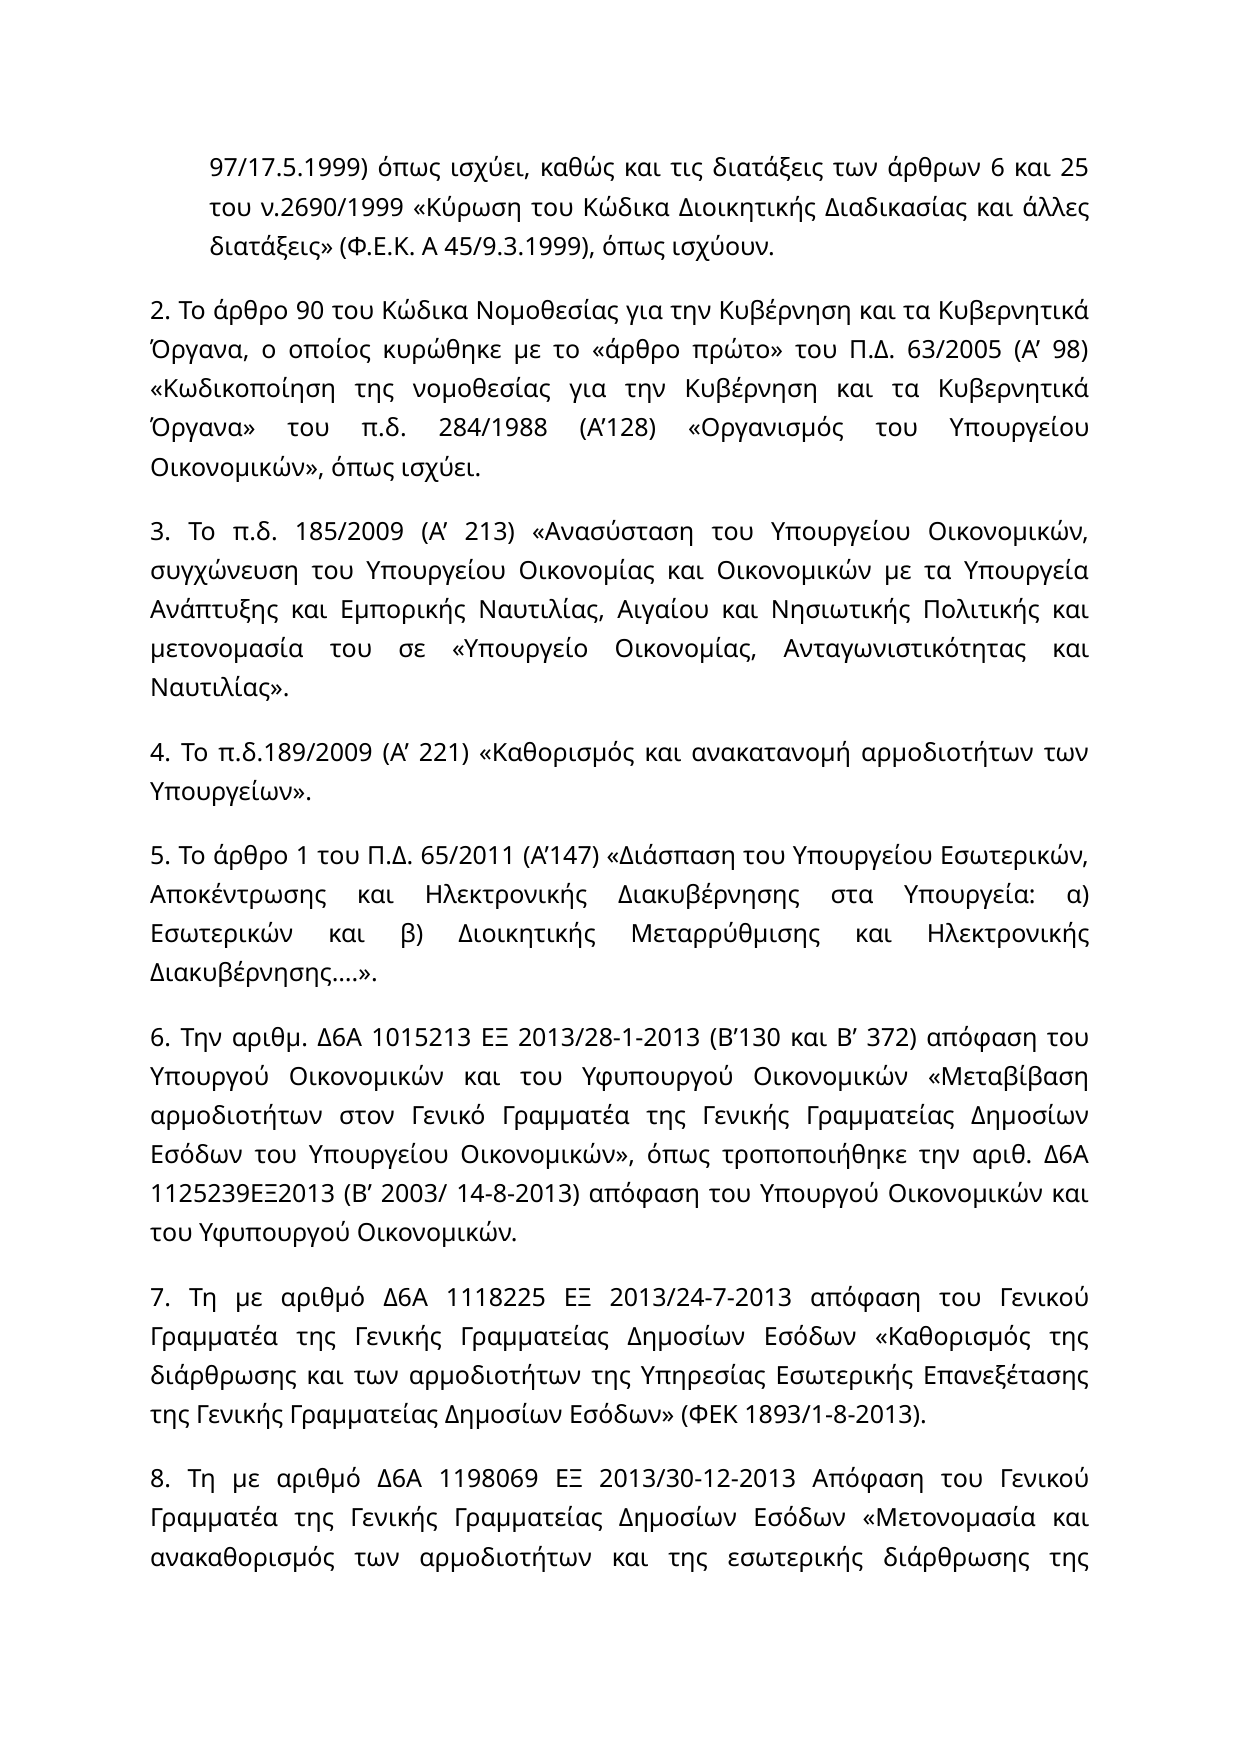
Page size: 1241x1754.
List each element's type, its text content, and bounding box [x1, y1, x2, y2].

text 8. Τη με αριθμό Δ6Α 1198069 ΕΞ 2013/30-12-2013 Απόφαση του Γενικού Γραμματέα της Γενικής Γραμματείας Δημοσίων Εσόδων «Μετονομασία και ανακαθορισμός των αρμοδιοτήτων και της εσωτερικής διάρθρωσης της [150, 1461, 1090, 1573]
text 2. Το άρθρο 90 του Κώδικα Νομοθεσίας για την Κυβέρνηση και τα Κυβερνητικά Όργανα, ο οποίος κυρώθηκε με το «άρθρο πρώτο» του Π.Δ. 63/2005 (Α’ 98) «Κωδικοποίηση της νομοθεσίας για την Κυβέρνηση και τα Κυβερνητικά Όργανα» του π.δ. 284/1988 (Α’128) «Οργανισμός του Υπουργείου Οικονομικών», όπως ισχύει. [150, 292, 1090, 483]
text 3. Το π.δ. 185/2009 (Α’ 213) «Ανασύσταση του Υπουργείου Οικονομικών, συγχώνευση του Υπουργείου Οικονομίας και Οικονομικών με τα Υπουργεία Ανάπτυξης και Εμπορικής Ναυτιλίας, Αιγαίου και Νησιωτικής Πολιτικής και μετονομασία του σε «Υπουργείο Οικονομίας, Ανταγωνιστικότητας και Ναυτιλίας». [150, 513, 1090, 704]
text 5. Το άρθρο 1 του Π.Δ. 65/2011 (Α’147) «Διάσπαση του Υπουργείου Εσωτερικών, Αποκέντρωσης και Ηλεκτρονικής Διακυβέρνησης στα Υπουργεία: α) Εσωτερικών και β) Διοικητικής Μεταρρύθμισης και Ηλεκτρονικής Διακυβέρνησης….». [150, 837, 1090, 989]
text 7. Τη με αριθμό Δ6Α 1118225 ΕΞ 2013/24-7-2013 απόφαση του Γενικού Γραμματέα της Γενικής Γραμματείας Δημοσίων Εσόδων «Καθορισμός της διάρθρωσης και των αρμοδιοτήτων της Υπηρεσίας Εσωτερικής Επανεξέτασης της Γενικής Γραμματείας Δημοσίων Εσόδων» (ΦΕΚ 1893/1-8-2013). [150, 1279, 1090, 1431]
text 4. Το π.δ.189/2009 (Α’ 221) «Καθορισμός και ανακατανομή αρμοδιοτήτων των Υπουργείων». [150, 734, 1090, 807]
list 97/17.5.1999) όπως ισχύει, καθώς και τις διατάξεις των άρθρων 6 και 25 του ν.2690/1999 «Κύρωση του Κώδικα Διοικητικής Διαδικασίας και άλλες διατάξεις» (Φ.Ε.Κ. Α 45/9.3.1999), όπως ισχύουν. [150, 150, 1090, 262]
text 6. Την αριθμ. Δ6Α 1015213 ΕΞ 2013/28-1-2013 (Β’130 και Β’ 372) απόφαση του Υπουργού Οικονομικών και του Υφυπουργού Οικονομικών «Μεταβίβαση αρμοδιοτήτων στον Γενικό Γραμματέα της Γενικής Γραμματείας Δημοσίων Εσόδων του Υπουργείου Οικονομικών», όπως τροποποιήθηκε την αριθ. Δ6Α 1125239ΕΞ2013 (Β’ 2003/ 14-8-2013) απόφαση του Υπουργού Οικονομικών και του Υφυπουργού Οικονομικών. [150, 1019, 1090, 1249]
